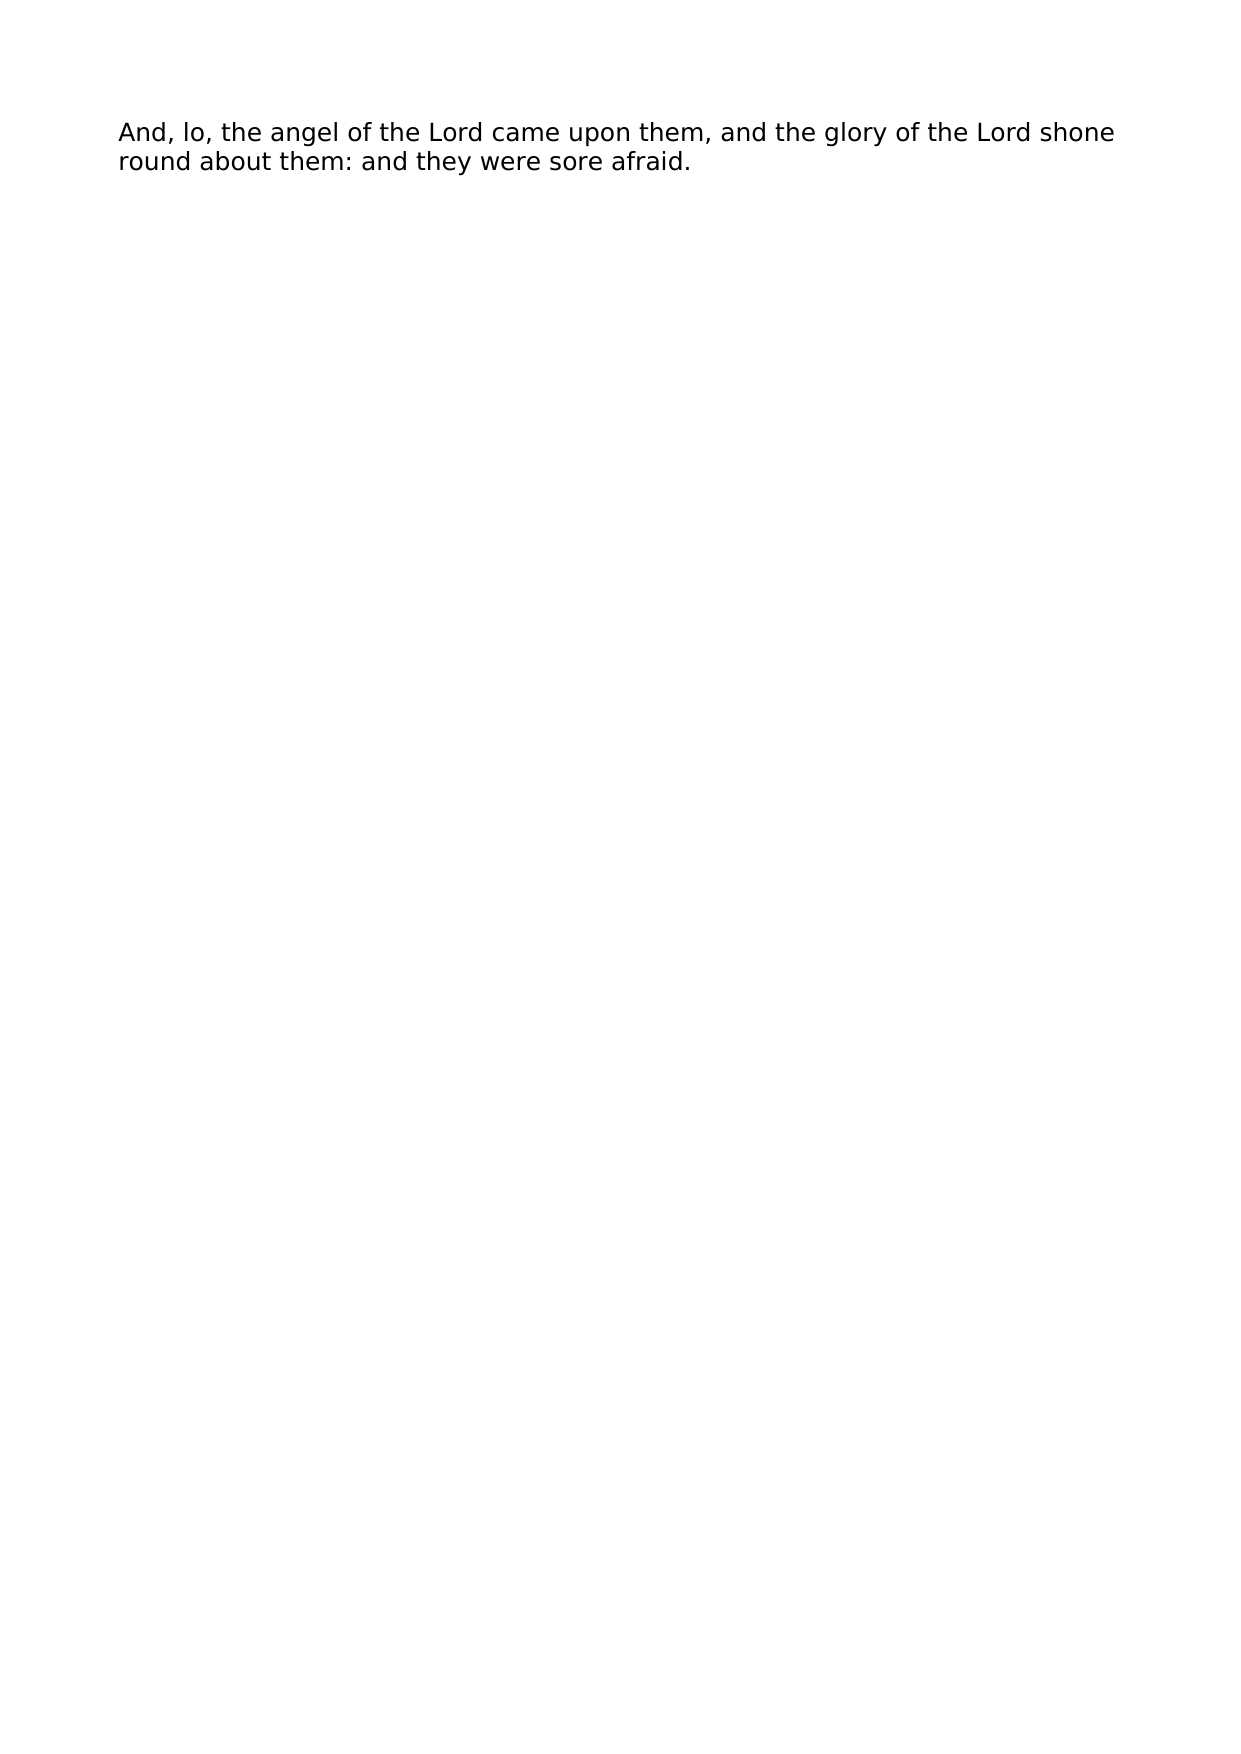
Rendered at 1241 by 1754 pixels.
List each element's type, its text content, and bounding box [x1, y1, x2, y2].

text And, lo, the angel of the Lord came upon them, and the glory of the Lord shone round about them: and they were sore afraid. [118, 118, 1122, 176]
